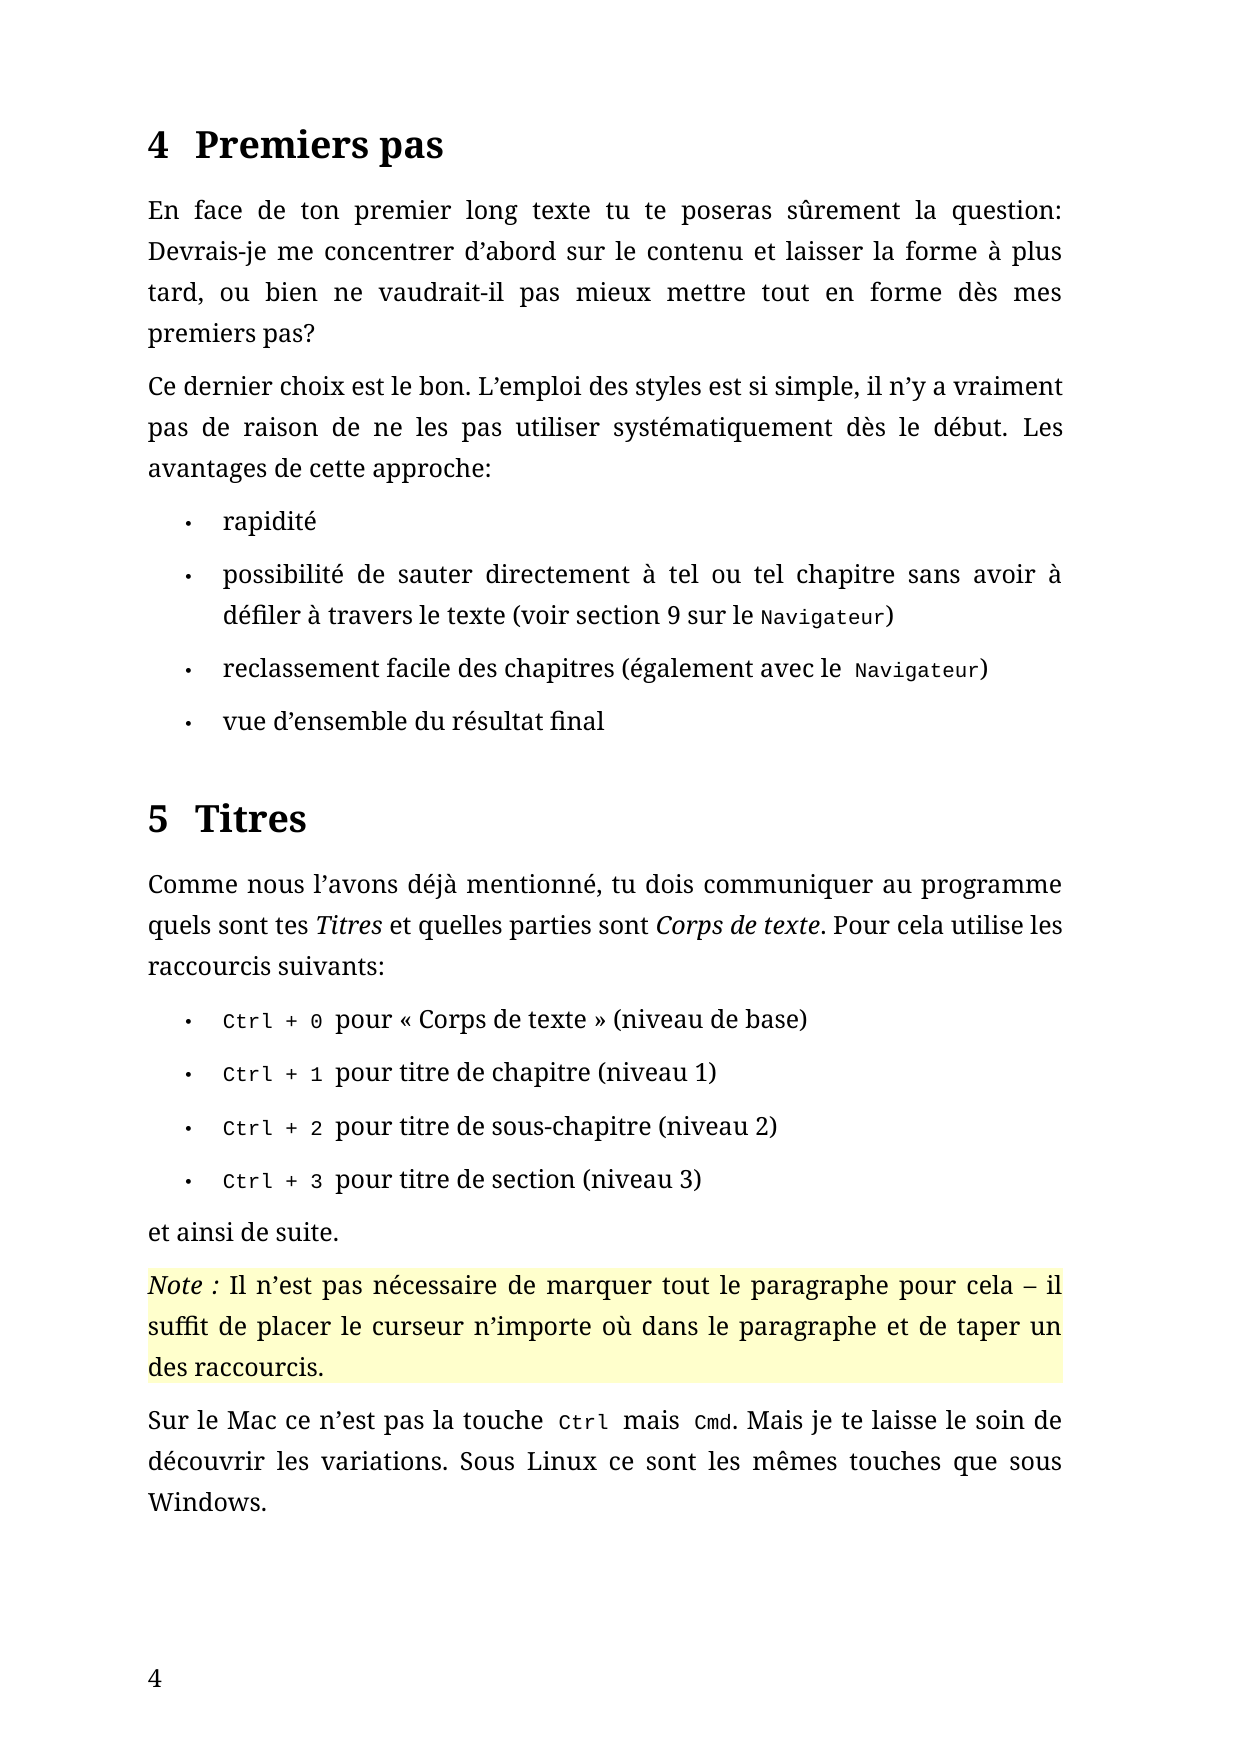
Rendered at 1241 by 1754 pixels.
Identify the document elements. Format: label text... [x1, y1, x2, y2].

subtitle Premiers pas [148, 118, 1063, 169]
list Ctrl + 2 pour titre de sous-chapitre (niveau 2) [185, 1108, 1063, 1142]
list reclassement facile des chapitres (également avec le Navigateur) [185, 651, 1063, 685]
list Ctrl + 0 pour « Corps de texte » (niveau de base) [185, 1002, 1063, 1036]
list rapidité [185, 503, 1063, 537]
list Ctrl + 3 pour titre de section (niveau 3) [185, 1161, 1063, 1195]
list possibilité de sauter directement à tel ou tel chapitre sans avoir à défiler à travers le texte (voir section 9 sur le Navigateur) [185, 557, 1063, 632]
list vue d’ensemble du résultat final [185, 704, 1063, 738]
text Comme nous l’avons déjà mentionné, tu dois communiquer au programme quels sont tes Titres et quelles parties sont Corps de texte. Pour cela utilise les raccourcis suivants: [148, 867, 1063, 982]
subtitle Titres [148, 792, 1063, 843]
text En face de ton premier long texte tu te poseras sûrement la question: Devrais-je me concentrer d’abord sur le contenu et laisser la forme à plus tard, ou bien ne vaudrait-il pas mieux mettre tout en forme dès mes premiers pas? [148, 193, 1063, 349]
list Ctrl + 1 pour titre de chapitre (niveau 1) [185, 1055, 1063, 1089]
text et ainsi de suite. [148, 1214, 1063, 1249]
text Note : Il n’est pas nécessaire de marquer tout le paragraphe pour cela – il suffit de placer le curseur n’importe où dans le paragraphe et de taper un des raccourcis. [148, 1268, 1063, 1383]
text Ce dernier choix est le bon. L’emploi des styles est si simple, il n’y a vraiment pas de raison de ne les pas utiliser systématiquement dès le début. Les avantages de cette approche: [148, 368, 1063, 484]
text Sur le Mac ce n’est pas la touche Ctrl mais Cmd. Mais je te laisse le soin de découvrir les variations. Sous Linux ce sont les mêmes touches que sous Windows. [148, 1403, 1063, 1518]
